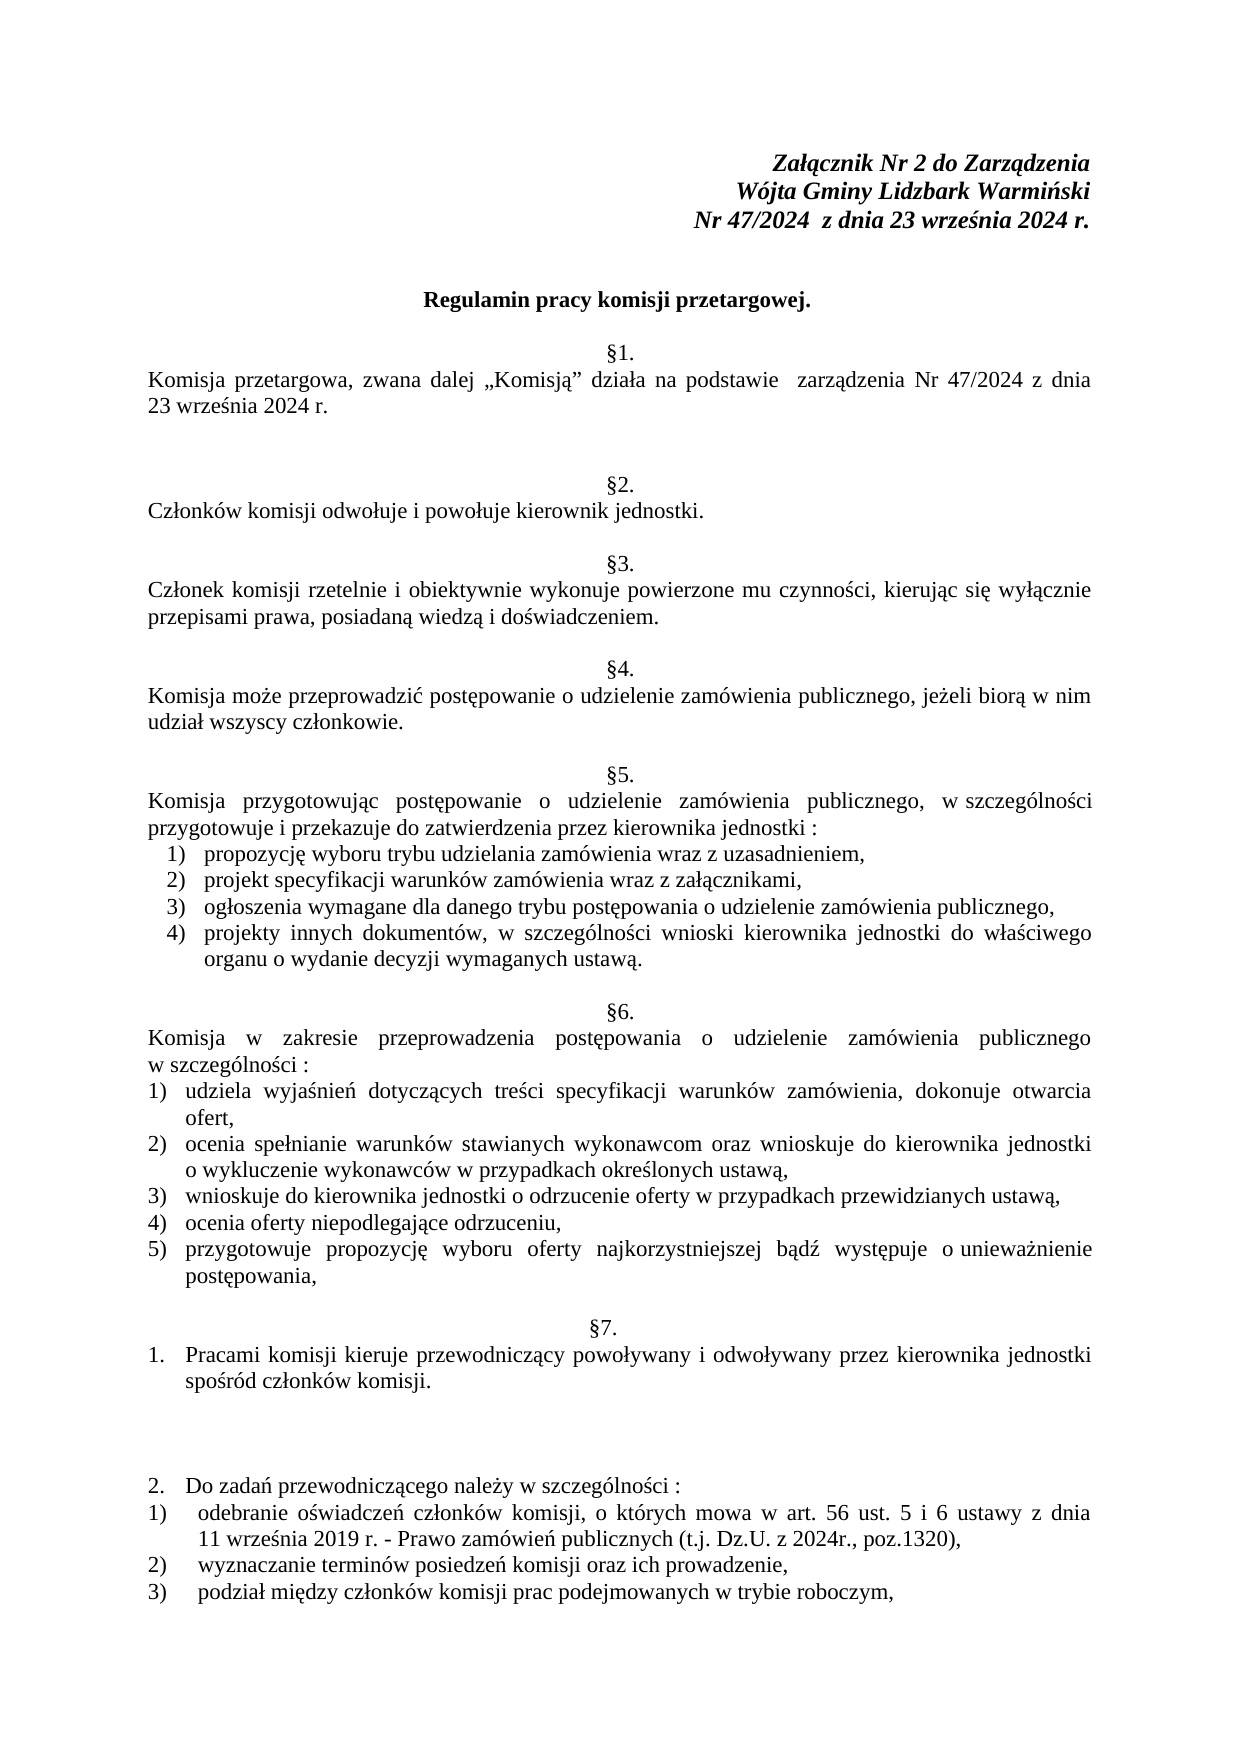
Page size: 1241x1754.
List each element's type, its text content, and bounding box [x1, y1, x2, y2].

text Komisja w zakresie przeprowadzenia postępowania o udzielenie zamówienia publicznego w szczególności : [148, 1024, 1093, 1077]
text Komisja przetargowa, zwana dalej „Komisją” działa na podstawie zarządzenia Nr 47/2024 z dnia 23 września 2024 r. [148, 366, 1093, 418]
text Nr 47/2024 z dnia 23 września 2024 r. [148, 205, 1093, 234]
list wyznaczanie terminów posiedzeń komisji oraz ich prowadzenie, [148, 1552, 1093, 1578]
list wnioskuje do kierownika jednostki o odrzucenie oferty w przypadkach przewidzianych ustawą, [148, 1183, 1093, 1209]
list ocenia spełnianie warunków stawianych wykonawcom oraz wnioskuje do kierownika jednostki o wykluczenie wykonawców w przypadkach określonych ustawą, [148, 1130, 1093, 1183]
text Członek komisji rzetelnie i obiektywnie wykonuje powierzone mu czynności, kierując się wyłącznie przepisami prawa, posiadaną wiedzą i doświadczeniem. [148, 576, 1093, 629]
subtitle Załącznik Nr 2 do Zarządzenia [148, 148, 1093, 176]
list propozycję wyboru trybu udzielania zamówienia wraz z uzasadnieniem, [166, 840, 1093, 866]
list przygotowuje propozycję wyboru oferty najkorzystniejszej bądź występuje o unieważnienie postępowania, [148, 1235, 1093, 1288]
list odebranie oświadczeń członków komisji, o których mowa w art. 56 ust. 5 i 6 ustawy z dnia 11 września 2019 r. - Prawo zamówień publicznych (t.j. Dz.U. z 2024r., poz.1320), [148, 1499, 1093, 1552]
text §2. [148, 471, 1093, 497]
text §6. [148, 998, 1093, 1024]
list podział między członków komisji prac podejmowanych w trybie roboczym, [148, 1578, 1093, 1604]
text Komisja może przeprowadzić postępowanie o udzielenie zamówienia publicznego, jeżeli biorą w nim udział wszyscy członkowie. [148, 682, 1093, 734]
text Komisja przygotowując postępowanie o udzielenie zamówienia publicznego, w szczególności przygotowuje i przekazuje do zatwierdzenia przez kierownika jednostki : [148, 787, 1093, 840]
text Regulamin pracy komisji przetargowej. [148, 287, 1093, 313]
text §7. [148, 1314, 1093, 1341]
list projekt specyfikacji warunków zamówienia wraz z załącznikami, [166, 866, 1093, 893]
list Pracami komisji kieruje przewodniczący powoływany i odwoływany przez kierownika jednostki spośród członków komisji. [148, 1341, 1093, 1393]
text §1. [148, 339, 1093, 366]
text §5. [148, 761, 1093, 787]
list Do zadań przewodniczącego należy w szczególności : [148, 1472, 1093, 1499]
text Członków komisji odwołuje i powołuje kierownik jednostki. [148, 497, 1093, 524]
list projekty innych dokumentów, w szczególności wnioski kierownika jednostki do właściwego organu o wydanie decyzji wymaganych ustawą. [166, 919, 1093, 972]
text §4. [148, 656, 1093, 682]
subtitle Wójta Gminy Lidzbark Warmiński [148, 176, 1093, 205]
text §3. [148, 550, 1093, 576]
list ogłoszenia wymagane dla danego trybu postępowania o udzielenie zamówienia publicznego, [166, 893, 1093, 919]
list ocenia oferty niepodlegające odrzuceniu, [148, 1209, 1093, 1235]
list udziela wyjaśnień dotyczących treści specyfikacji warunków zamówienia, dokonuje otwarcia ofert, [148, 1077, 1093, 1130]
